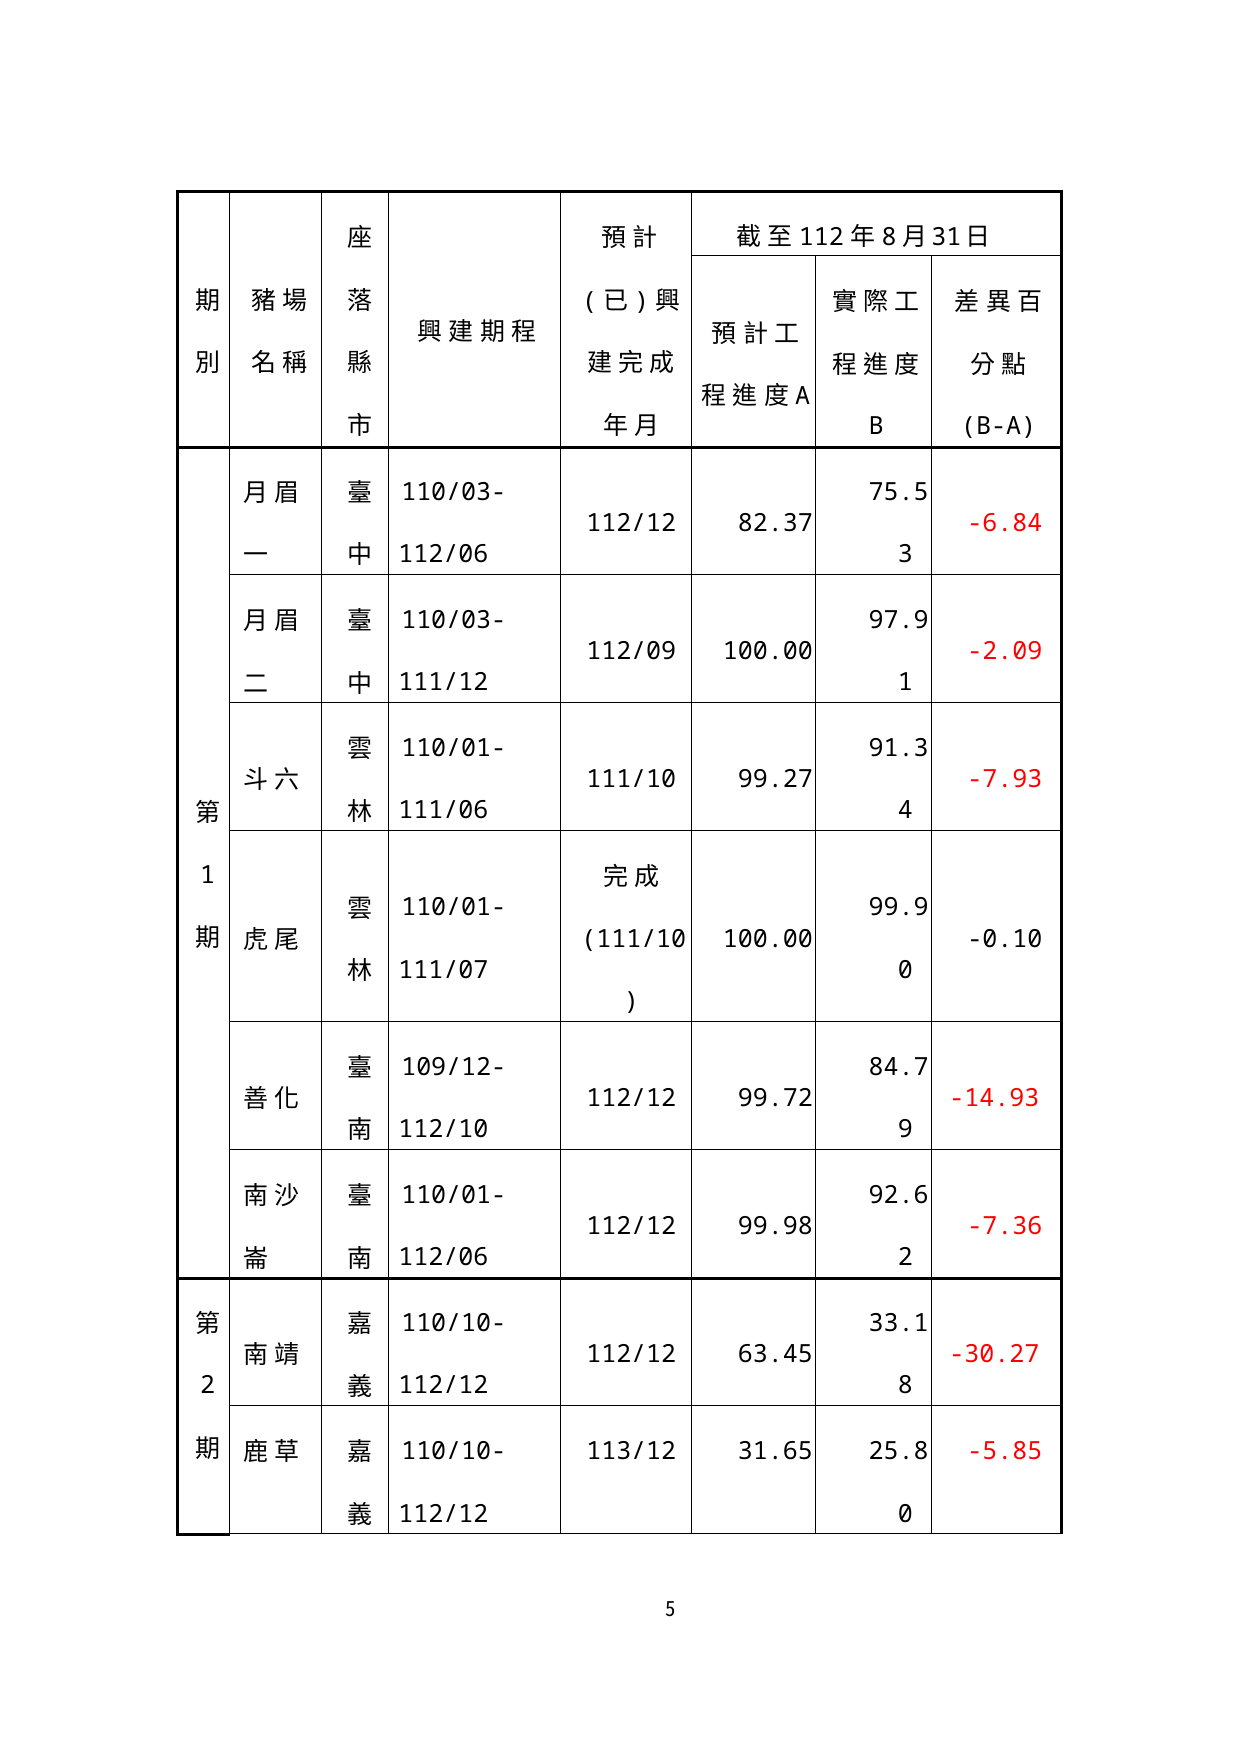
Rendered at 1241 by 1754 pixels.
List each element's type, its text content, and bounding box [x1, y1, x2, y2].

table_cell 84.79 [816, 1022, 931, 1149]
table_cell 鹿草 [230, 1406, 321, 1533]
table_cell 112/12 [561, 449, 691, 574]
table_cell -2.09 [932, 575, 1060, 702]
table_cell 南靖 [230, 1280, 321, 1405]
table_cell 實際工程進度B [816, 256, 931, 446]
table_cell 差異百分點 (B-A) [932, 256, 1060, 446]
table_cell 臺南 [322, 1022, 388, 1149]
table_cell 99.90 [816, 831, 931, 1021]
table_cell -14.93 [932, 1022, 1060, 1149]
table_cell 99.27 [692, 703, 815, 830]
table_cell 99.72 [692, 1022, 815, 1149]
table_header 截至112年8月31日 [692, 193, 1060, 255]
table_cell 110/01-111/07 [389, 831, 560, 1021]
table_cell 善化 [230, 1022, 321, 1149]
table_cell -7.36 [932, 1150, 1060, 1277]
table_cell 33.18 [816, 1280, 931, 1405]
table_cell 110/03-111/12 [389, 575, 560, 702]
table_cell -0.10 [932, 831, 1060, 1021]
table_cell -5.85 [932, 1406, 1060, 1533]
table_cell 113/12 [561, 1406, 691, 1533]
table_cell 63.45 [692, 1280, 815, 1405]
table_cell 112/12 [561, 1280, 691, 1405]
table_cell 112/12 [561, 1150, 691, 1277]
table_cell 110/01-111/06 [389, 703, 560, 830]
table_cell 臺南 [322, 1150, 388, 1277]
table_cell 斗六 [230, 703, 321, 830]
table_cell 92.62 [816, 1150, 931, 1277]
table_cell 97.91 [816, 575, 931, 702]
table_cell 臺中 [322, 449, 388, 574]
table_header 預計(已)興建完成年月 [561, 193, 691, 446]
table_cell 109/12-112/10 [389, 1022, 560, 1149]
table_cell 第 2 期 [179, 1280, 229, 1533]
table_cell 完成(111/10) [561, 831, 691, 1021]
table_header 豬場 名稱 [230, 193, 321, 446]
table_cell 虎尾 [230, 831, 321, 1021]
table_cell 月眉二 [230, 575, 321, 702]
table_cell 82.37 [692, 449, 815, 574]
table_cell 110/03-112/06 [389, 449, 560, 574]
table_cell 南沙崙 [230, 1150, 321, 1277]
table_cell 雲林 [322, 703, 388, 830]
table_cell 110/10-112/12 [389, 1280, 560, 1405]
table_cell 雲林 [322, 831, 388, 1021]
table_cell 110/01-112/06 [389, 1150, 560, 1277]
table_cell 112/09 [561, 575, 691, 702]
table_cell 預計工程進度A [692, 256, 815, 446]
table_cell 25.80 [816, 1406, 931, 1533]
table_cell 31.65 [692, 1406, 815, 1533]
table_cell 嘉義 [322, 1280, 388, 1405]
table_cell -6.84 [932, 449, 1060, 574]
table_cell 100.00 [692, 575, 815, 702]
table_cell 112/12 [561, 1022, 691, 1149]
table_cell 91.34 [816, 703, 931, 830]
table_cell 月眉一 [230, 449, 321, 574]
table_cell 100.00 [692, 831, 815, 1021]
table_cell -7.93 [932, 703, 1060, 830]
table_cell 嘉義 [322, 1406, 388, 1533]
table_header 期別 [179, 193, 229, 446]
table_cell 99.98 [692, 1150, 815, 1277]
table_cell 75.53 [816, 449, 931, 574]
table_header 座落縣市 [322, 193, 388, 446]
table_cell 第 1 期 [179, 449, 229, 1277]
table_cell 臺中 [322, 575, 388, 702]
table_cell 111/10 [561, 703, 691, 830]
table_header 興建期程 [389, 193, 560, 446]
table_cell 110/10-112/12 [389, 1406, 560, 1533]
table_cell -30.27 [932, 1280, 1060, 1405]
